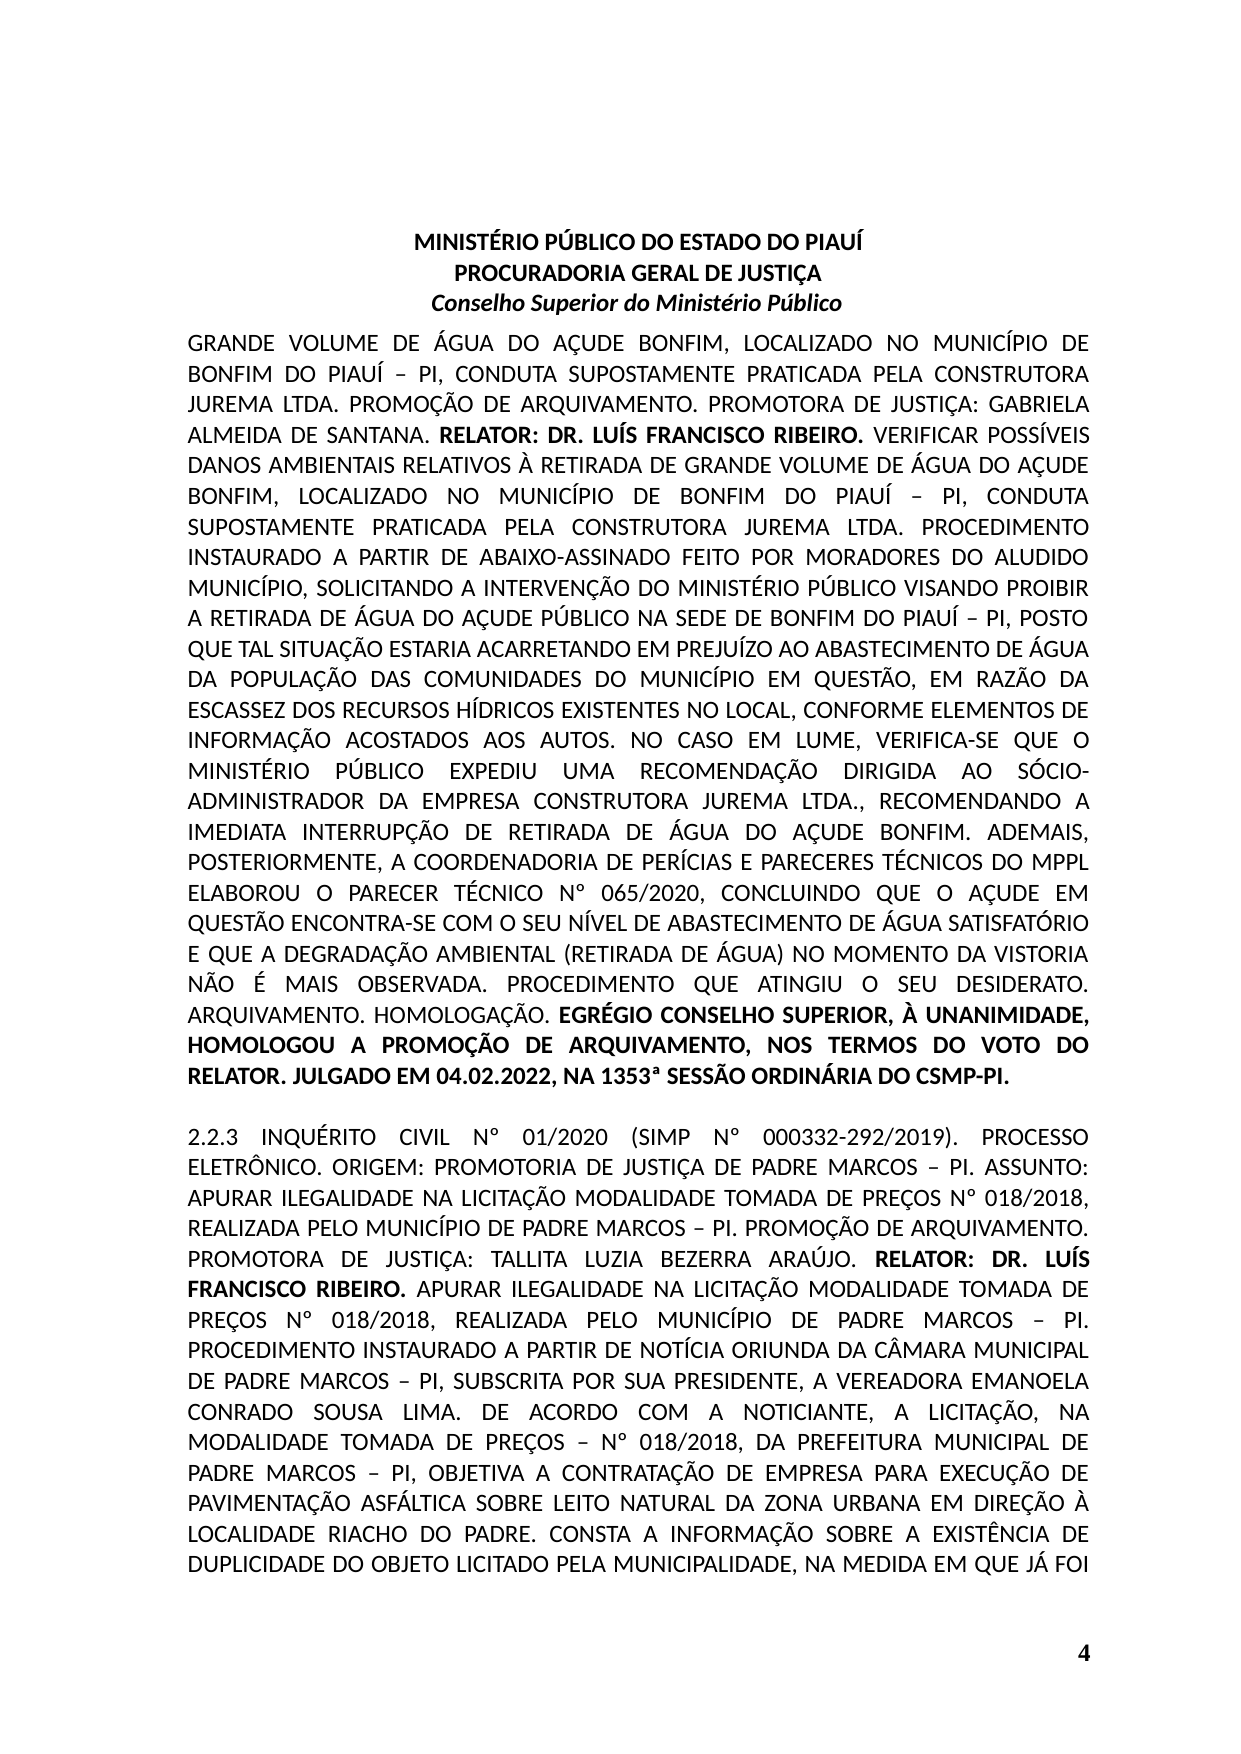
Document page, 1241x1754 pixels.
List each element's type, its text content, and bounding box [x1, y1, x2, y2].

text 2.2.3 INQUÉRITO CIVIL Nº 01/2020 (SIMP Nº 000332-292/2019). PROCESSO ELETRÔNICO. ORIGEM: PROMOTORIA DE JUSTIÇA DE PADRE MARCOS – PI. ASSUNTO: APURAR ILEGALIDADE NA LICITAÇÃO MODALIDADE TOMADA DE PREÇOS Nº 018/2018, REALIZADA PELO MUNICÍPIO DE PADRE MARCOS – PI. PROMOÇÃO DE ARQUIVAMENTO. PROMOTORA DE JUSTIÇA: TALLITA LUZIA BEZERRA ARAÚJO. RELATOR: DR. LUÍS FRANCISCO RIBEIRO. APURAR ILEGALIDADE NA LICITAÇÃO MODALIDADE TOMADA DE PREÇOS Nº 018/2018, REALIZADA PELO MUNICÍPIO DE PADRE MARCOS – PI. PROCEDIMENTO INSTAURADO A PARTIR DE NOTÍCIA ORIUNDA DA CÂMARA MUNICIPAL DE PADRE MARCOS – PI, SUBSCRITA POR SUA PRESIDENTE, A VEREADORA EMANOELA CONRADO SOUSA LIMA. DE ACORDO COM A NOTICIANTE, A LICITAÇÃO, NA MODALIDADE TOMADA DE PREÇOS – Nº 018/2018, DA PREFEITURA MUNICIPAL DE PADRE MARCOS – PI, OBJETIVA A CONTRATAÇÃO DE EMPRESA PARA EXECUÇÃO DE PAVIMENTAÇÃO ASFÁLTICA SOBRE LEITO NATURAL DA ZONA URBANA EM DIREÇÃO À LOCALIDADE RIACHO DO PADRE. CONSTA A INFORMAÇÃO SOBRE A EXISTÊNCIA DE DUPLICIDADE DO OBJETO LICITADO PELA MUNICIPALIDADE, NA MEDIDA EM QUE JÁ FOI [187, 1121, 1090, 1579]
text GRANDE VOLUME DE ÁGUA DO AÇUDE BONFIM, LOCALIZADO NO MUNICÍPIO DE BONFIM DO PIAUÍ – PI, CONDUTA SUPOSTAMENTE PRATICADA PELA CONSTRUTORA JUREMA LTDA. PROMOÇÃO DE ARQUIVAMENTO. PROMOTORA DE JUSTIÇA: GABRIELA ALMEIDA DE SANTANA. RELATOR: DR. LUÍS FRANCISCO RIBEIRO. VERIFICAR POSSÍVEIS DANOS AMBIENTAIS RELATIVOS À RETIRADA DE GRANDE VOLUME DE ÁGUA DO AÇUDE BONFIM, LOCALIZADO NO MUNICÍPIO DE BONFIM DO PIAUÍ – PI, CONDUTA SUPOSTAMENTE PRATICADA PELA CONSTRUTORA JUREMA LTDA. PROCEDIMENTO INSTAURADO A PARTIR DE ABAIXO-ASSINADO FEITO POR MORADORES DO ALUDIDO MUNICÍPIO, SOLICITANDO A INTERVENÇÃO DO MINISTÉRIO PÚBLICO VISANDO PROIBIR A RETIRADA DE ÁGUA DO AÇUDE PÚBLICO NA SEDE DE BONFIM DO PIAUÍ – PI, POSTO QUE TAL SITUAÇÃO ESTARIA ACARRETANDO EM PREJUÍZO AO ABASTECIMENTO DE ÁGUA DA POPULAÇÃO DAS COMUNIDADES DO MUNICÍPIO EM QUESTÃO, EM RAZÃO DA ESCASSEZ DOS RECURSOS HÍDRICOS EXISTENTES NO LOCAL, CONFORME ELEMENTOS DE INFORMAÇÃO ACOSTADOS AOS AUTOS. NO CASO EM LUME, VERIFICA-SE QUE O MINISTÉRIO PÚBLICO EXPEDIU UMA RECOMENDAÇÃO DIRIGIDA AO SÓCIO-ADMINISTRADOR DA EMPRESA CONSTRUTORA JUREMA LTDA., RECOMENDANDO A IMEDIATA INTERRUPÇÃO DE RETIRADA DE ÁGUA DO AÇUDE BONFIM. ADEMAIS, POSTERIORMENTE, A COORDENADORIA DE PERÍCIAS E PARECERES TÉCNICOS DO MPPL ELABOROU O PARECER TÉCNICO Nº 065/2020, CONCLUINDO QUE O AÇUDE EM QUESTÃO ENCONTRA-SE COM O SEU NÍVEL DE ABASTECIMENTO DE ÁGUA SATISFATÓRIO E QUE A DEGRADAÇÃO AMBIENTAL (RETIRADA DE ÁGUA) NO MOMENTO DA VISTORIA NÃO É MAIS OBSERVADA. PROCEDIMENTO QUE ATINGIU O SEU DESIDERATO. ARQUIVAMENTO. HOMOLOGAÇÃO. EGRÉGIO CONSELHO SUPERIOR, À UNANIMIDADE, HOMOLOGOU A PROMOÇÃO DE ARQUIVAMENTO, NOS TERMOS DO VOTO Do Relator. JULGADO EM 04.02.2022, NA 1353ª SESSÃO ORDINÁRIA DO CSMP-PI. [187, 327, 1090, 1091]
